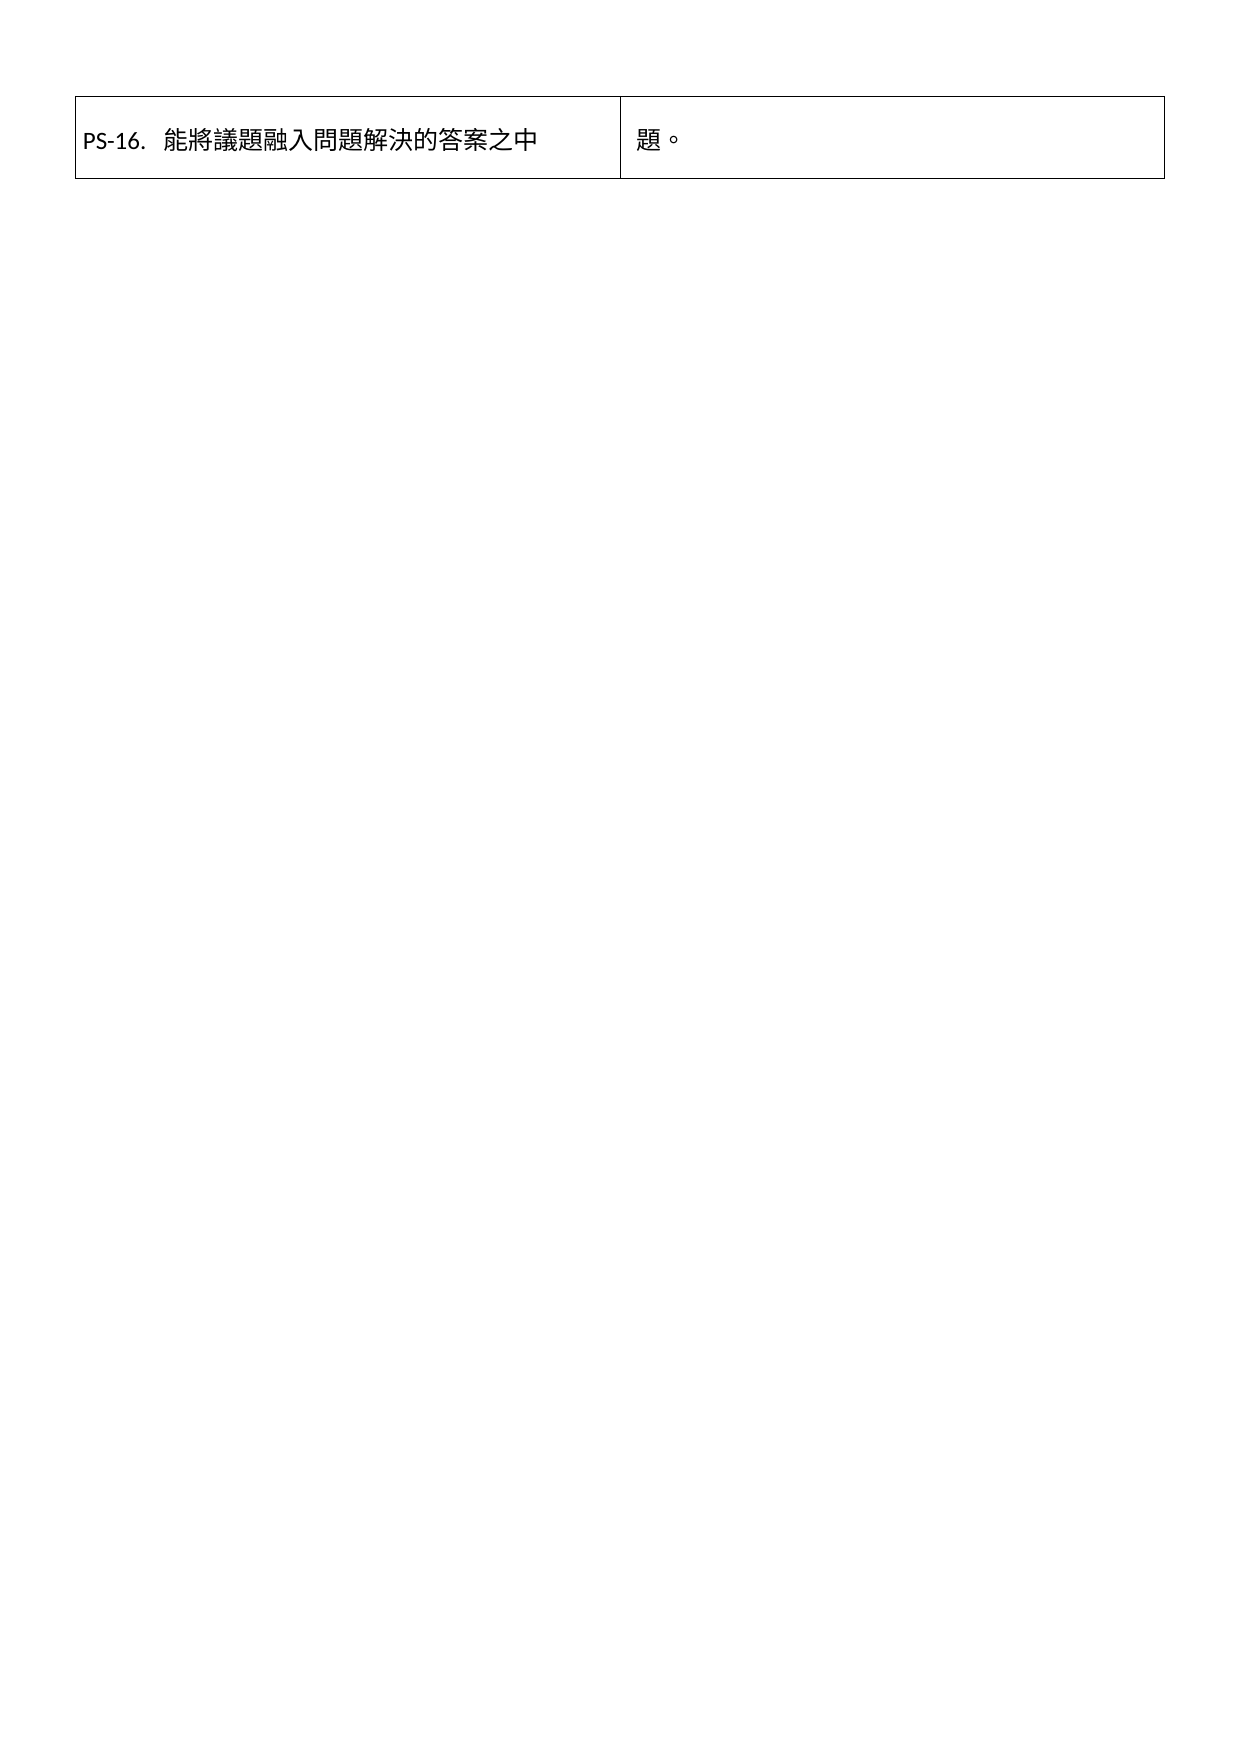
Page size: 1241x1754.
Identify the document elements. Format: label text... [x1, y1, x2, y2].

table_cell 題。 [621, 97, 1164, 178]
table_cell 能發現問題 能找到問題中的關鍵句 能理解問題 能分析問題 能將問題拆解成較易處理的子問題 能透過提示找到解決問題的方法 能找出問題解決的方法，不需要提示 能擬定出可行的解決策略 能藉由他人的協助解決問題 能自己動手解決問題 能獨立規畫適切的問題解決步驟，進行問題發現、問題理解、問題解決及問題修正 能發覺失敗的原因，調整解決策略 能實際以多種方法解決問題 能評估解決方法的優劣並改善之 能跨域整合其他學科知識以解決問題 能將議題融入問題解決的答案之中 [76, 97, 620, 178]
